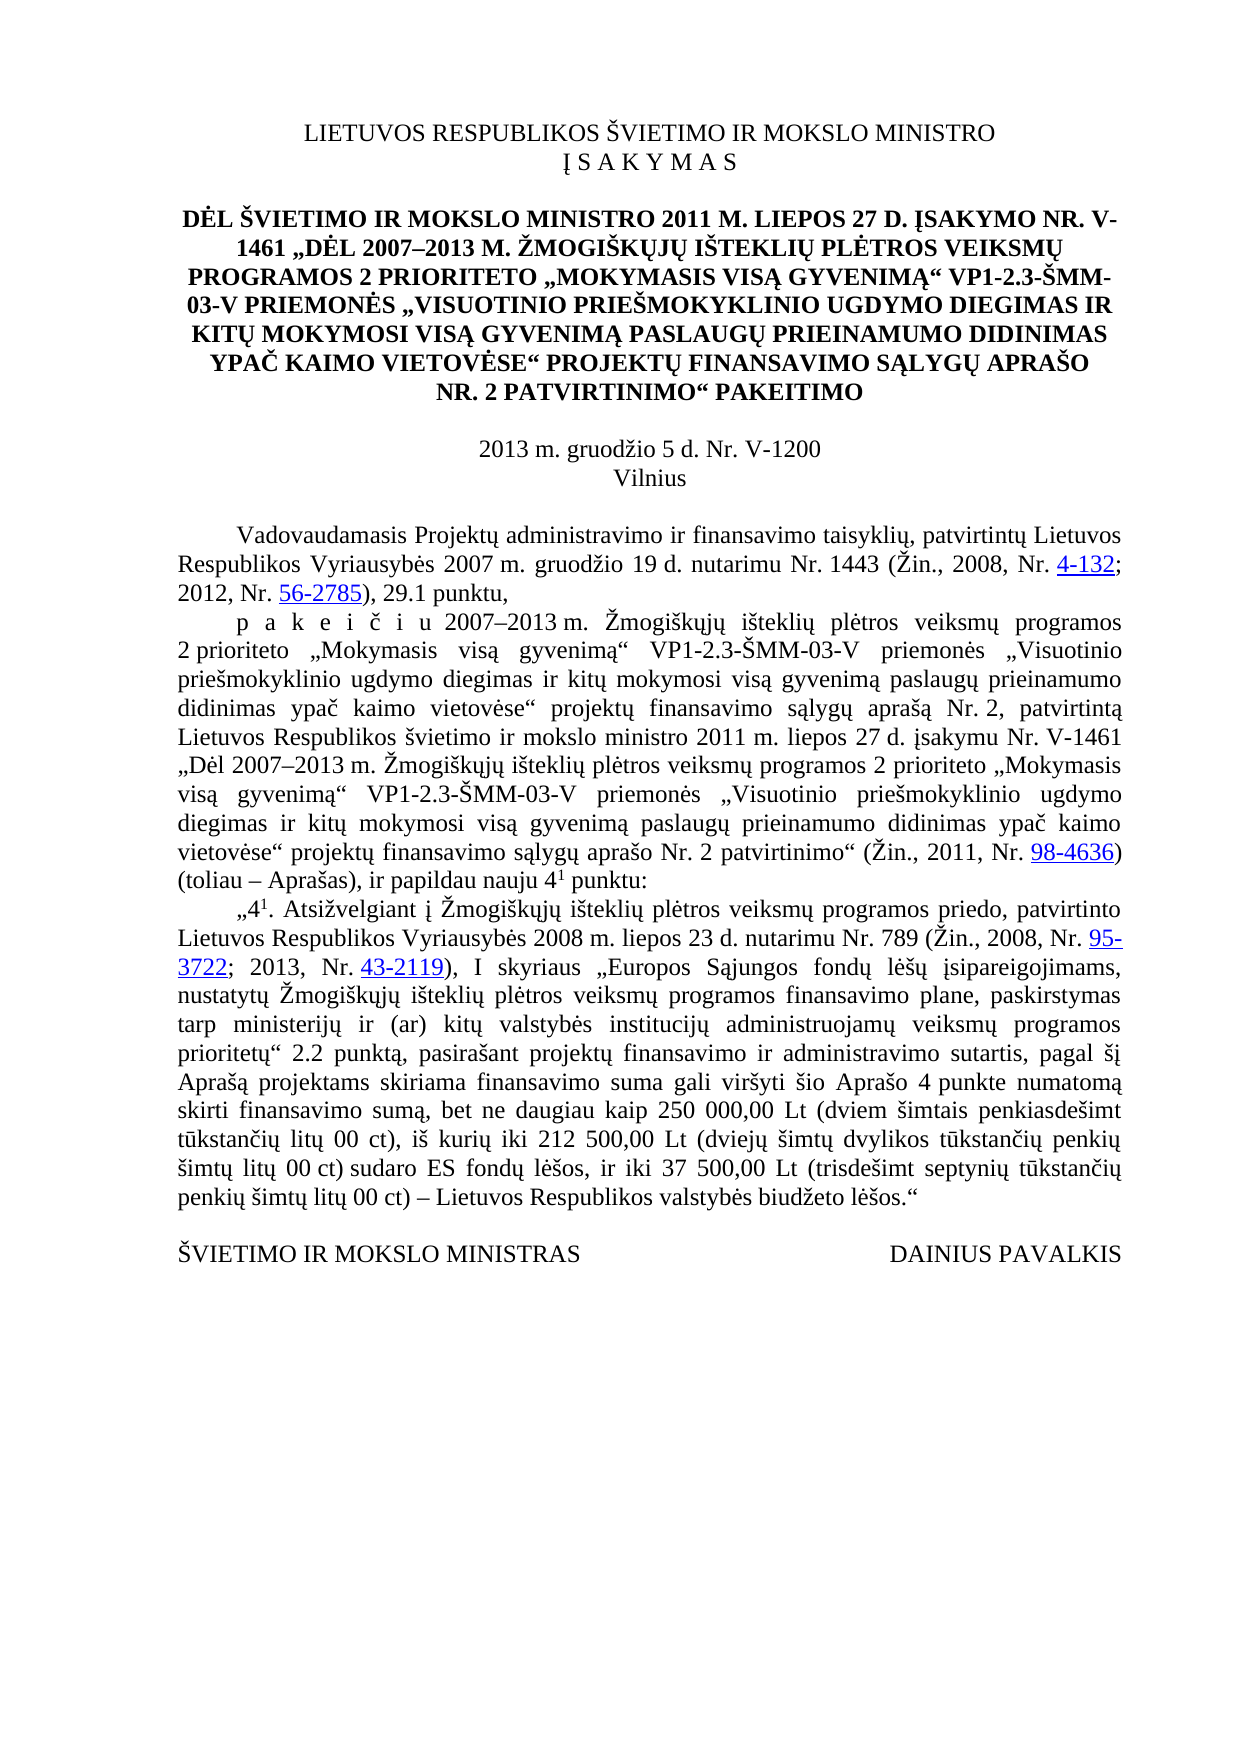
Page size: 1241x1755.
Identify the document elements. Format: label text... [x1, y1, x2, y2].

text Vilnius [177, 463, 1122, 492]
text Į S A K Y M A S [177, 147, 1122, 176]
text LIETUVOS RESPUBLIKOS ŠVIETIMO IR MOKSLO MINISTRO [177, 118, 1122, 147]
text „41. Atsižvelgiant į Žmogiškųjų išteklių plėtros veiksmų programos priedo, patvirtinto Lietuvos Respublikos Vyriausybės 2008 m. liepos 23 d. nutarimu Nr. 789 (Žin., 2008, Nr. 95-3722; 2013, Nr. 43-2119), I skyriaus „Europos Sąjungos fondų lėšų įsipareigojimams, nustatytų Žmogiškųjų išteklių plėtros veiksmų programos finansavimo plane, paskirstymas tarp ministerijų ir (ar) kitų valstybės institucijų administruojamų veiksmų programos prioritetų“ 2.2 punktą, pasirašant projektų finansavimo ir administravimo sutartis, pagal šį Aprašą projektams skiriama finansavimo suma gali viršyti šio Aprašo 4 punkte numatomą skirti finansavimo sumą, bet ne daugiau kaip 250 000,00 Lt (dviem šimtais penkiasdešimt tūkstančių litų 00 ct), iš kurių iki 212 500,00 Lt (dviejų šimtų dvylikos tūkstančių penkių šimtų litų 00 ct) sudaro ES fondų lėšos, ir iki 37 500,00 Lt (trisdešimt septynių tūkstančių penkių šimtų litų 00 ct) – Lietuvos Respublikos valstybės biudžeto lėšos.“ [177, 894, 1122, 1211]
text DĖL ŠVIETIMO IR MOKSLO MINISTRO 2011 m. LIEPOS 27 d. ĮSAKYMO Nr. V-1461 „DĖL 2007–2013 m. ŽMOGIŠKŲJŲ IŠTEKLIŲ PLĖTROS VEIKSMŲ PROGRAMOS 2 PRIORITETO „MOKYMASIS VISĄ GYVENIMĄ“ VP1-2.3-ŠMM-03-V PRIEMONĖS „VISUOTINIO PRIEŠMOKYKLINIO UGDYMO DIEGIMAS IR KITŲ MOKYMOSI VISĄ GYVENIMĄ PASLAUGŲ PRIEINAMUMO DIDINIMAS YPAČ KAIMO VIETOVĖSE“ PROJEKTŲ FINANSAVIMO SĄLYGŲ APRAŠO Nr. 2 PATVIRTINIMO“ PAKEITIMO [177, 204, 1122, 406]
text Švietimo ir mokslo ministras Dainius Pavalkis [177, 1239, 1122, 1268]
text Vadovaudamasis Projektų administravimo ir finansavimo taisyklių, patvirtintų Lietuvos Respublikos Vyriausybės 2007 m. gruodžio 19 d. nutarimu Nr. 1443 (Žin., 2008, Nr. 4-132; 2012, Nr. 56-2785), 29.1 punktu, [177, 521, 1122, 607]
text p a k e i č i u 2007–2013 m. Žmogiškųjų išteklių plėtros veiksmų programos 2 prioriteto „Mokymasis visą gyvenimą“ VP1-2.3-ŠMM-03-V priemonės „Visuotinio priešmokyklinio ugdymo diegimas ir kitų mokymosi visą gyvenimą paslaugų prieinamumo didinimas ypač kaimo vietovėse“ projektų finansavimo sąlygų aprašą Nr. 2, patvirtintą Lietuvos Respublikos švietimo ir mokslo ministro 2011 m. liepos 27 d. įsakymu Nr. V-1461 „Dėl 2007–2013 m. Žmogiškųjų išteklių plėtros veiksmų programos 2 prioriteto „Mokymasis visą gyvenimą“ VP1-2.3-ŠMM-03-V priemonės „Visuotinio priešmokyklinio ugdymo diegimas ir kitų mokymosi visą gyvenimą paslaugų prieinamumo didinimas ypač kaimo vietovėse“ projektų finansavimo sąlygų aprašo Nr. 2 patvirtinimo“ (Žin., 2011, Nr. 98-4636) (toliau – Aprašas), ir papildau nauju 41 punktu: [177, 607, 1122, 894]
text 2013 m. gruodžio 5 d. Nr. V-1200 [177, 434, 1122, 463]
